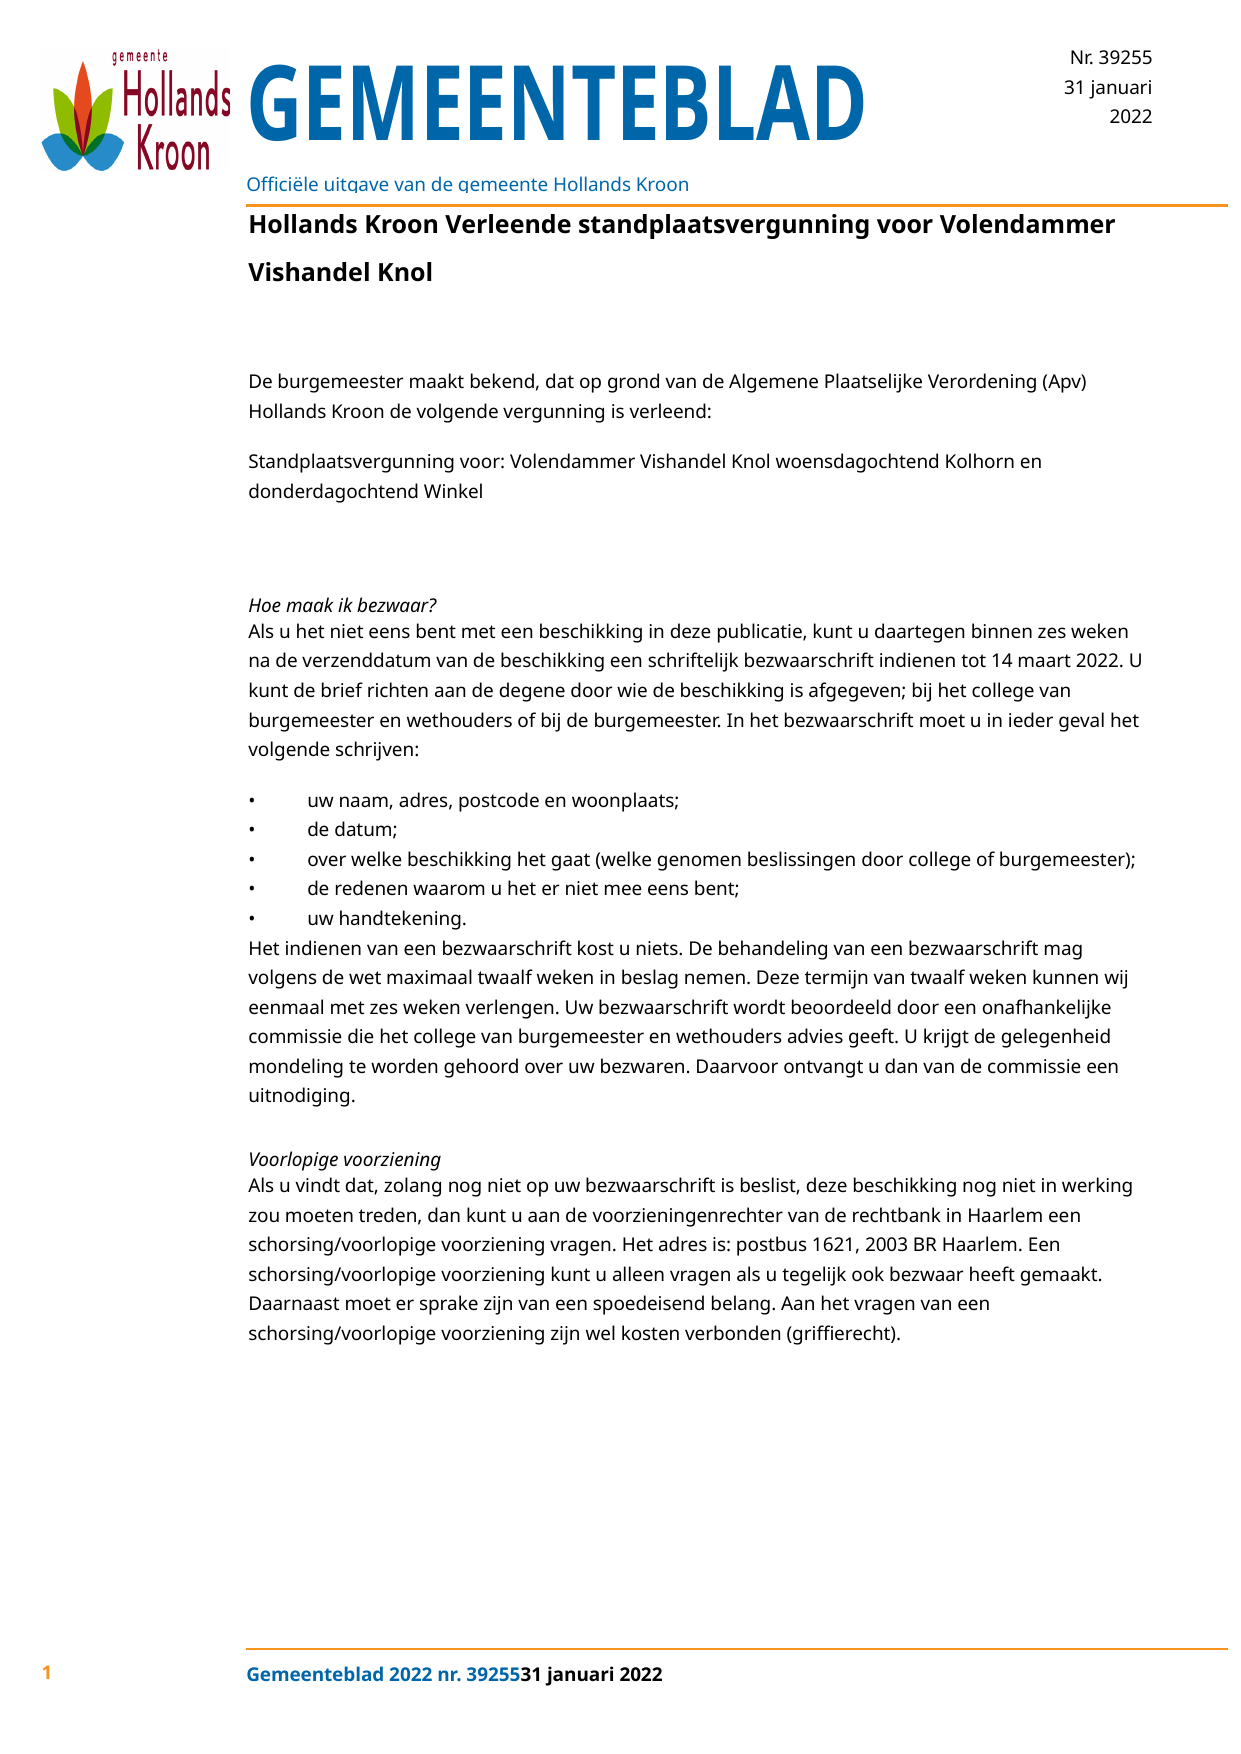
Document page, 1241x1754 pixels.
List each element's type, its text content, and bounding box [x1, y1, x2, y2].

list uw naam, adres, postcode en woonplaats; [248, 787, 1152, 812]
text Hoe maak ik bezwaar? [248, 592, 1152, 618]
text Hollands Kroon Verleende standplaatsvergunning voor Volendammer Vishandel Knol [248, 207, 1152, 288]
text Het indienen van een bezwaarschrift kost u niets. De behandeling van een bezwaarschrift mag volgens de wet maximaal twaalf weken in beslag nemen. Deze termijn van twaalf weken kunnen wij eenmaal met zes weken verlengen. Uw bezwaarschrift wordt beoordeeld door een onafhankelijke commissie die het college van burgemeester en wethouders advies geeft. U krijgt de gelegenheid mondeling te worden gehoord over uw bezwaren. Daarvoor ontvangt u dan van de commissie een uitnodiging. [248, 935, 1152, 1108]
text Als u het niet eens bent met een beschikking in deze publicatie, kunt u daartegen binnen zes weken na de verzenddatum van de beschikking een schriftelijk bezwaarschrift indienen tot 14 maart 2022. U kunt de brief richten aan de degene door wie de beschikking is afgegeven; bij het college van burgemeester en wethouders of bij de burgemeester. In het bezwaarschrift moet u in ieder geval het volgende schrijven: [248, 618, 1152, 762]
list de redenen waarom u het er niet mee eens bent; [248, 876, 1152, 901]
list de datum; [248, 816, 1152, 842]
picture [41, 47, 231, 172]
text Voorlopige voorziening [248, 1147, 1152, 1172]
list uw handtekening. [248, 905, 1152, 931]
text Als u vindt dat, zolang nog niet op uw bezwaarschrift is beslist, deze beschikking nog niet in werking zou moeten treden, dan kunt u aan de voorzieningenrechter van de rechtbank in Haarlem een schorsing/voorlopige voorziening vragen. Het adres is: postbus 1621, 2003 BR Haarlem. Een schorsing/voorlopige voorziening kunt u alleen vragen als u tegelijk ook bezwaar heeft gemaakt. Daarnaast moet er sprake zijn van een spoedeisend belang. Aan het vragen van een schorsing/voorlopige voorziening zijn wel kosten verbonden (griffierecht). [248, 1172, 1152, 1346]
text Standplaatsvergunning voor: Volendammer Vishandel Knol woensdagochtend Kolhorn en donderdagochtend Winkel [248, 448, 1152, 504]
text De burgemeester maakt bekend, dat op grond van de Algemene Plaatselijke Verordening (Apv) Hollands Kroon de volgende vergunning is verleend: [248, 368, 1152, 424]
list over welke beschikking het gaat (welke genomen beslissingen door college of burgemeester); [248, 846, 1152, 872]
